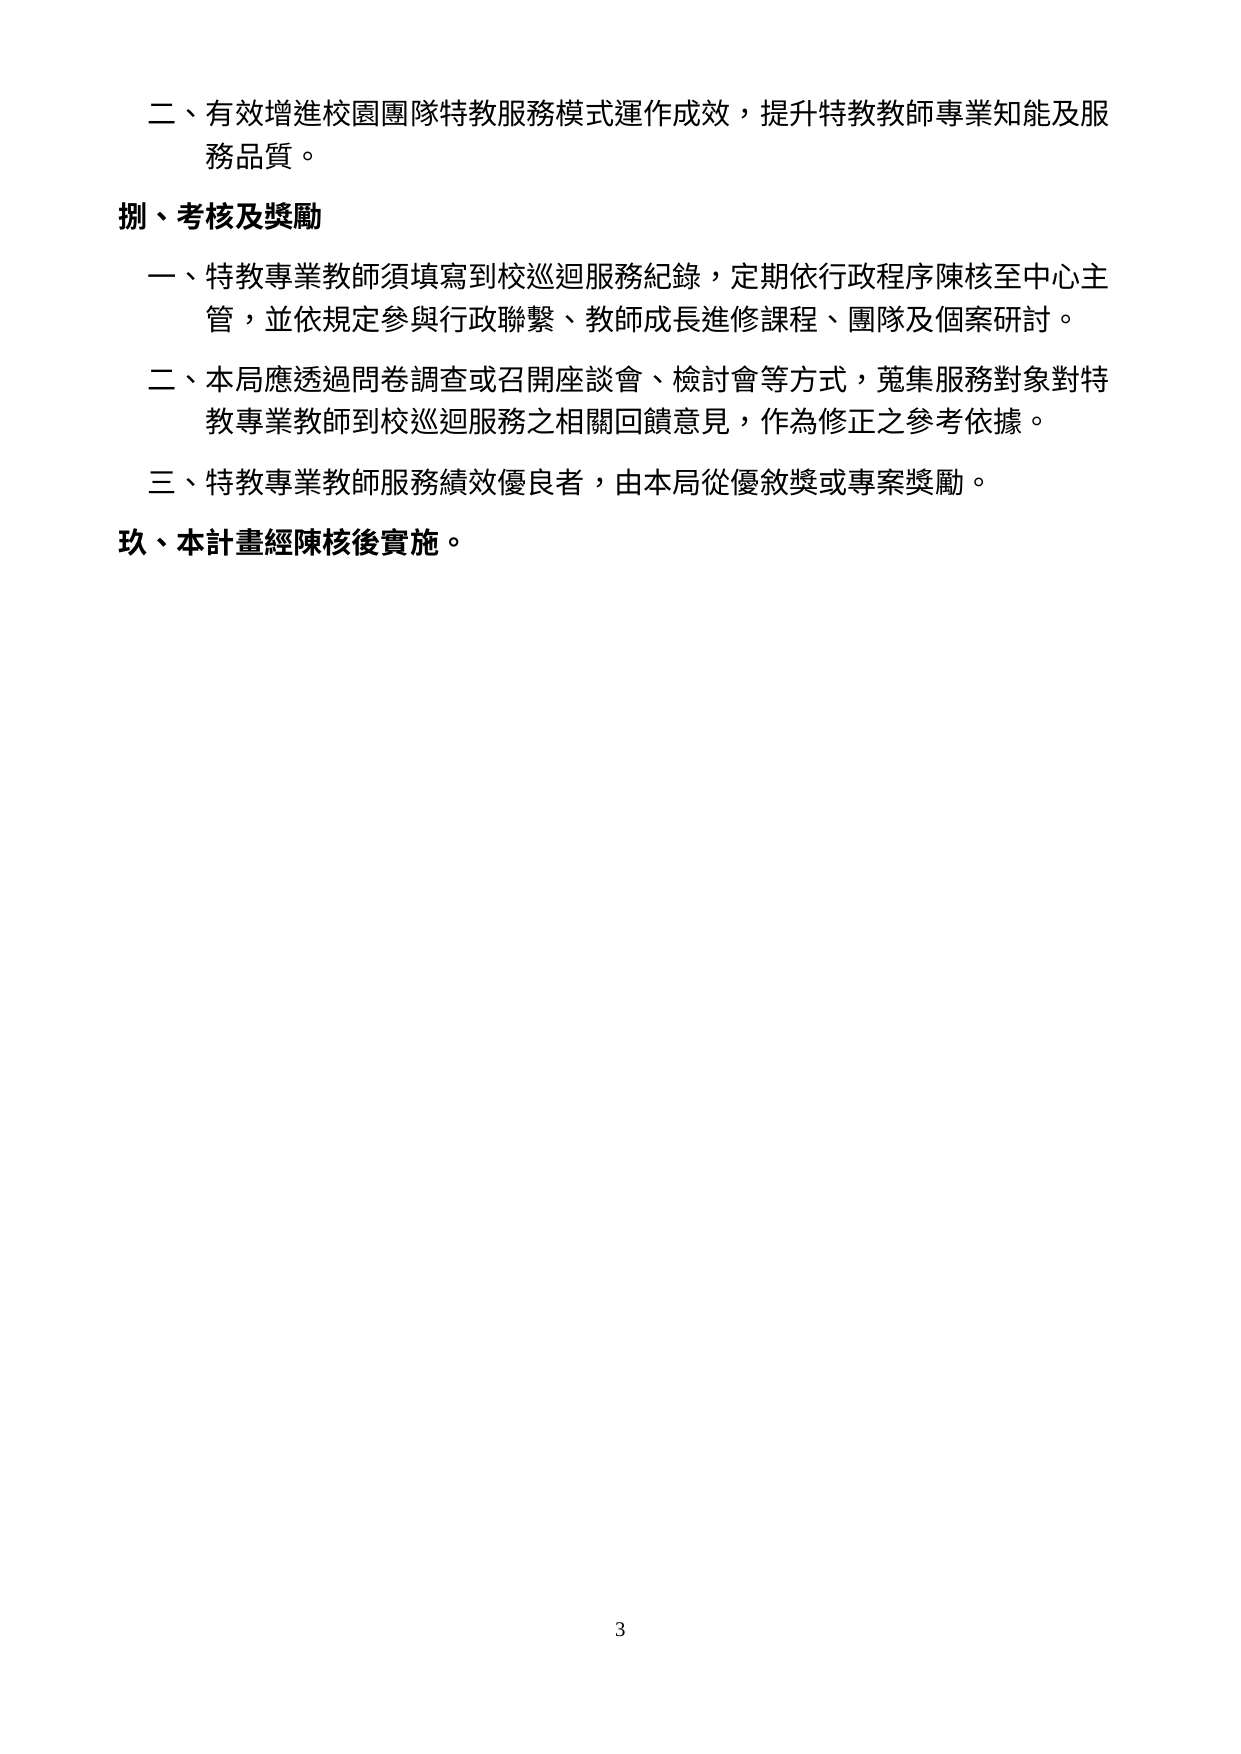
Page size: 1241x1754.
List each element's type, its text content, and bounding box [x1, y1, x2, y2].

text 二、本局應透過問卷調查或召開座談會、檢討會等方式，蒐集服務對象對特教專業教師到校巡迴服務之相關回饋意見，作為修正之參考依據。 [147, 357, 1122, 441]
text 一、特教專業教師須填寫到校巡迴服務紀錄，定期依行政程序陳核至中心主管，並依規定參與行政聯繫、教師成長進修課程、團隊及個案研討。 [147, 254, 1122, 338]
text 二、有效增進校園團隊特教服務模式運作成效，提升特教教師專業知能及服務品質。 [147, 91, 1122, 175]
text 三、特教專業教師服務績效優良者，由本局從優敘獎或專案獎勵。 [147, 459, 1122, 502]
text 捌、考核及獎勵 [118, 193, 1122, 236]
text 玖、本計畫經陳核後實施。 [118, 520, 1122, 562]
